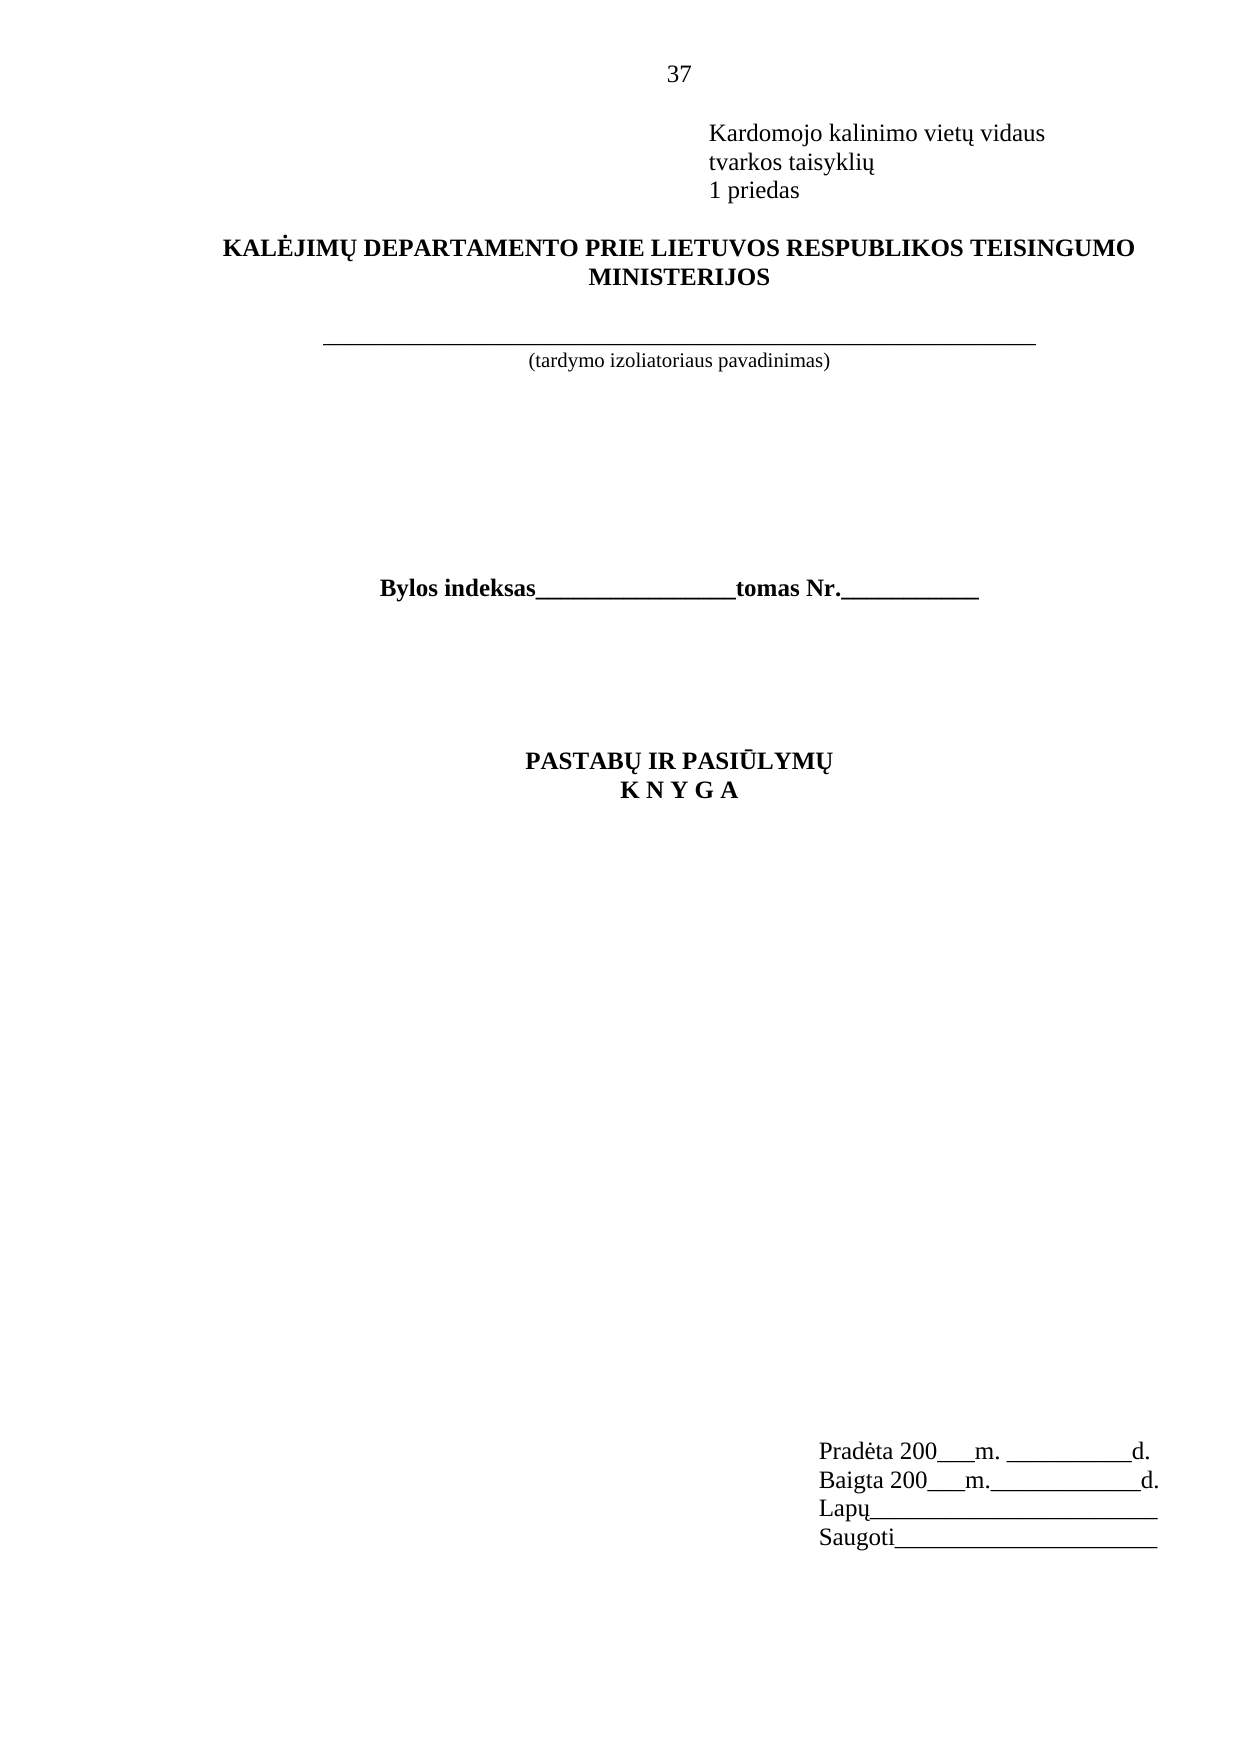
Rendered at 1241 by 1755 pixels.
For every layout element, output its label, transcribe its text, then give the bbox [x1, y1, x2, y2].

text _________________________________________________________ [177, 319, 1181, 348]
text Kardomojo kalinimo vietų vidaus [709, 118, 1181, 147]
text KALĖJIMŲ DEPARTAMENTO PRIE LIETUVOS RESPUBLIKOS TEISINGUMO MINISTERIJOS [177, 233, 1181, 291]
text Saugoti_____________________ [177, 1522, 1181, 1551]
text Baigta 200___m.____________d. [177, 1465, 1181, 1493]
text Lapų_______________________ [177, 1493, 1181, 1522]
text PASTABŲ IR PASIŪLYMŲ [177, 746, 1181, 775]
text KNYGA [177, 775, 1181, 803]
text (tardymo izoliatoriaus pavadinimas) [177, 348, 1181, 372]
text Pradėta 200___m. __________d. [177, 1436, 1181, 1465]
text Bylos indeksas________________tomas Nr.___________ [177, 573, 1181, 602]
text 1 priedas [177, 176, 1181, 204]
text tvarkos taisyklių [177, 147, 1181, 176]
